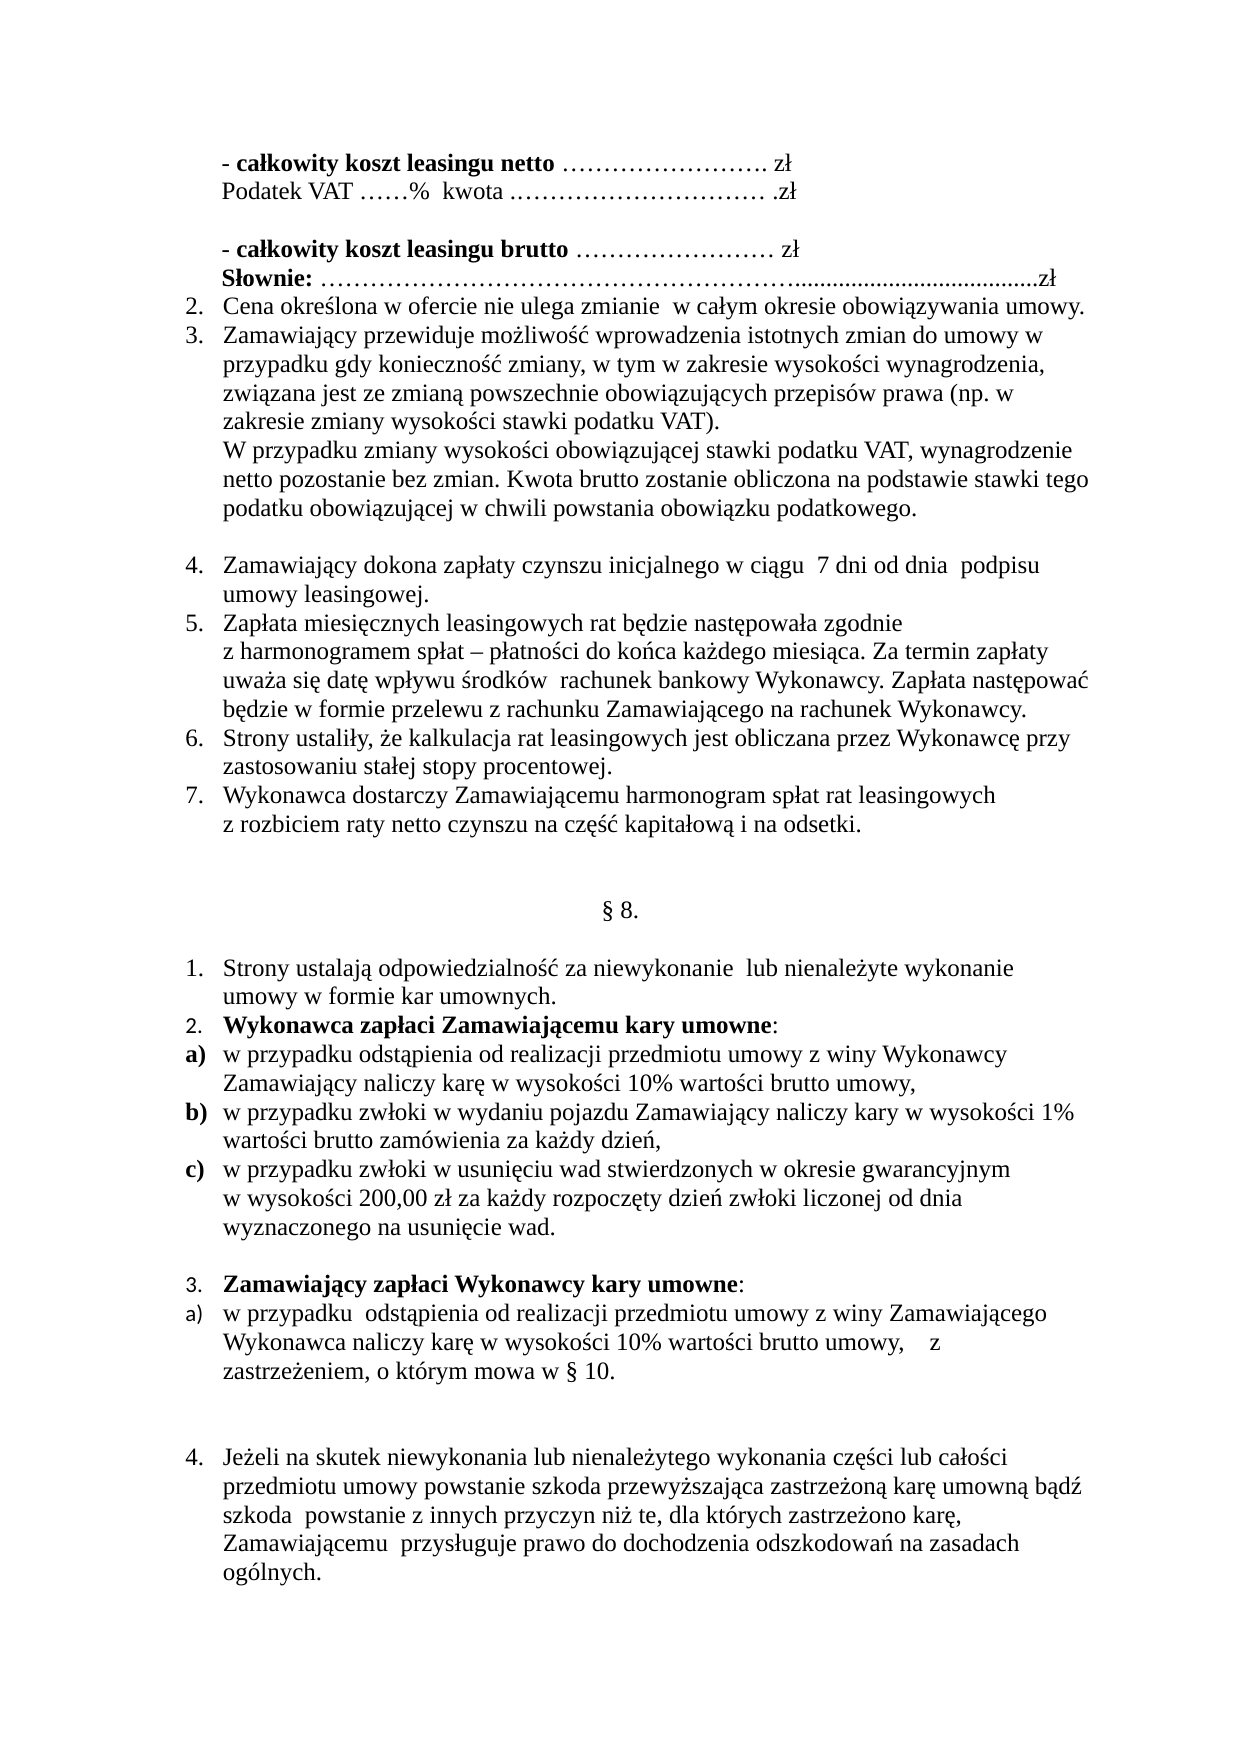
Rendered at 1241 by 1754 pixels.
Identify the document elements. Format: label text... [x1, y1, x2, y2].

list Strony ustaliły, że kalkulacja rat leasingowych jest obliczana przez Wykonawcę przy zastosowaniu stałej stopy procentowej. [185, 723, 1092, 780]
list W przypadku zmiany wysokości obowiązującej stawki podatku VAT, wynagrodzenie netto pozostanie bez zmian. Kwota brutto zostanie obliczona na podstawie stawki tego podatku obowiązującej w chwili powstania obowiązku podatkowego. [223, 435, 1092, 521]
text Słownie: ………………………………………………….......................................zł [148, 263, 1092, 291]
list Cena określona w ofercie nie ulega zmianie w całym okresie obowiązywania umowy. [185, 291, 1092, 320]
list w przypadku zwłoki w wydaniu pojazdu Zamawiający naliczy kary w wysokości 1% wartości brutto zamówienia za każdy dzień, [185, 1097, 1092, 1154]
list Wykonawca zapłaci Zamawiającemu kary umowne: [185, 1010, 1092, 1039]
text § 8. [148, 895, 1092, 924]
list Jeżeli na skutek niewykonania lub nienależytego wykonania części lub całości przedmiotu umowy powstanie szkoda przewyższająca zastrzeżoną karę umowną bądź szkoda powstanie z innych przyczyn niż te, dla których zastrzeżono karę, Zamawiającemu przysługuje prawo do dochodzenia odszkodowań na zasadach ogólnych. [185, 1442, 1092, 1586]
list w przypadku odstąpienia od realizacji przedmiotu umowy z winy Zamawiającego Wykonawca naliczy karę w wysokości 10% wartości brutto umowy, z zastrzeżeniem, o którym mowa w § 10. [185, 1298, 1092, 1385]
list Zamawiający zapłaci Wykonawcy kary umowne: [185, 1269, 1092, 1298]
list Wykonawca dostarczy Zamawiającemu harmonogram spłat rat leasingowych z rozbiciem raty netto czynszu na część kapitałową i na odsetki. [185, 780, 1092, 838]
list Zapłata miesięcznych leasingowych rat będzie następowała zgodnie z harmonogramem spłat – płatności do końca każdego miesiąca. Za termin zapłaty uważa się datę wpływu środków rachunek bankowy Wykonawcy. Zapłata następować będzie w formie przelewu z rachunku Zamawiającego na rachunek Wykonawcy. [185, 608, 1092, 723]
list Strony ustalają odpowiedzialność za niewykonanie lub nienależyte wykonanie umowy w formie kar umownych. [185, 953, 1092, 1010]
list w przypadku odstąpienia od realizacji przedmiotu umowy z winy Wykonawcy Zamawiający naliczy karę w wysokości 10% wartości brutto umowy, [185, 1039, 1092, 1097]
list Zamawiający dokona zapłaty czynszu inicjalnego w ciągu 7 dni od dnia podpisu umowy leasingowej. [185, 550, 1092, 608]
text Podatek VAT ……% kwota .………………………… .zł [148, 176, 1092, 205]
text - całkowity koszt leasingu brutto …………………… zł [148, 234, 1092, 263]
list w przypadku zwłoki w usunięciu wad stwierdzonych w okresie gwarancyjnym w wysokości 200,00 zł za każdy rozpoczęty dzień zwłoki liczonej od dnia wyznaczonego na usunięcie wad. [185, 1154, 1092, 1240]
list Zamawiający przewiduje możliwość wprowadzenia istotnych zmian do umowy w przypadku gdy konieczność zmiany, w tym w zakresie wysokości wynagrodzenia, związana jest ze zmianą powszechnie obowiązujących przepisów prawa (np. w zakresie zmiany wysokości stawki podatku VAT). [185, 320, 1092, 435]
text - całkowity koszt leasingu netto ……………………. zł [148, 148, 1092, 176]
